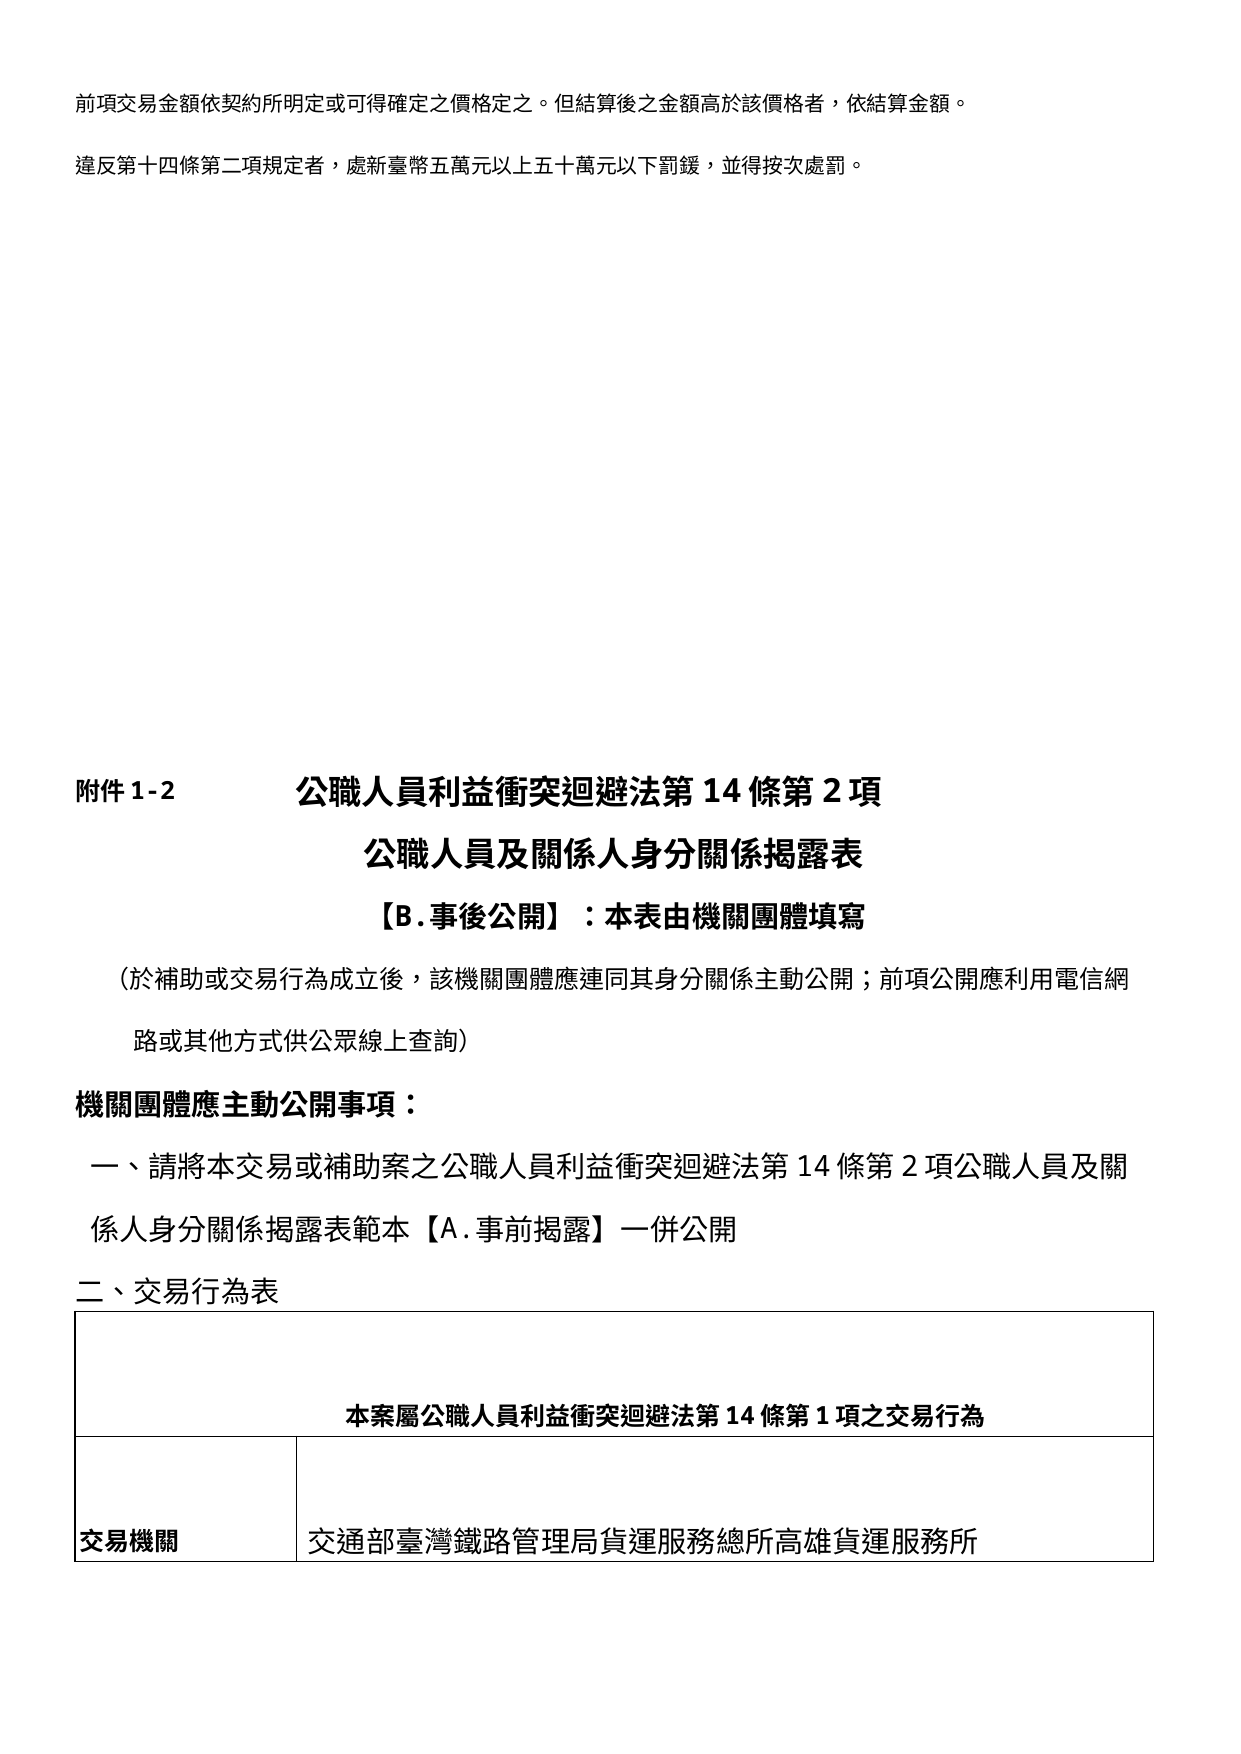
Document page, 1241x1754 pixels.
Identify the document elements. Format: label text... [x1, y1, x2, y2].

text 一、請將本交易或補助案之公職人員利益衝突迴避法第14條第2項公職人員及關係人身分關係揭露表範本【A.事前揭露】一併公開 [31, 1123, 1152, 1248]
text 二、交易行為表 [75, 1248, 1240, 1311]
text （於補助或交易行為成立後，該機關團體應連同其身分關係主動公開；前項公開應利用電信網路或其他方式供公眾線上查詢） [104, 936, 1152, 1061]
table_header 本案屬公職人員利益衝突迴避法第14條第1項之交易行為 [76, 1312, 1153, 1436]
text 附件1-2 公職人員利益衝突迴避法第14條第2項 [75, 748, 1152, 811]
text 【B.事後公開】：本表由機關團體填寫 [0, 873, 1240, 936]
table_cell 交易機關 [76, 1437, 296, 1561]
text 前項交易金額依契約所明定或可得確定之價格定之。但結算後之金額高於該價格者，依結算金額。 [75, 61, 1152, 123]
text 違反第十四條第二項規定者，處新臺幣五萬元以上五十萬元以下罰鍰，並得按次處罰。 [75, 123, 1152, 186]
text 公職人員及關係人身分關係揭露表 [75, 811, 1152, 873]
text 機關團體應主動公開事項： [75, 1061, 1152, 1123]
table_cell 交通部臺灣鐵路管理局貨運服務總所高雄貨運服務所 [297, 1437, 1153, 1561]
